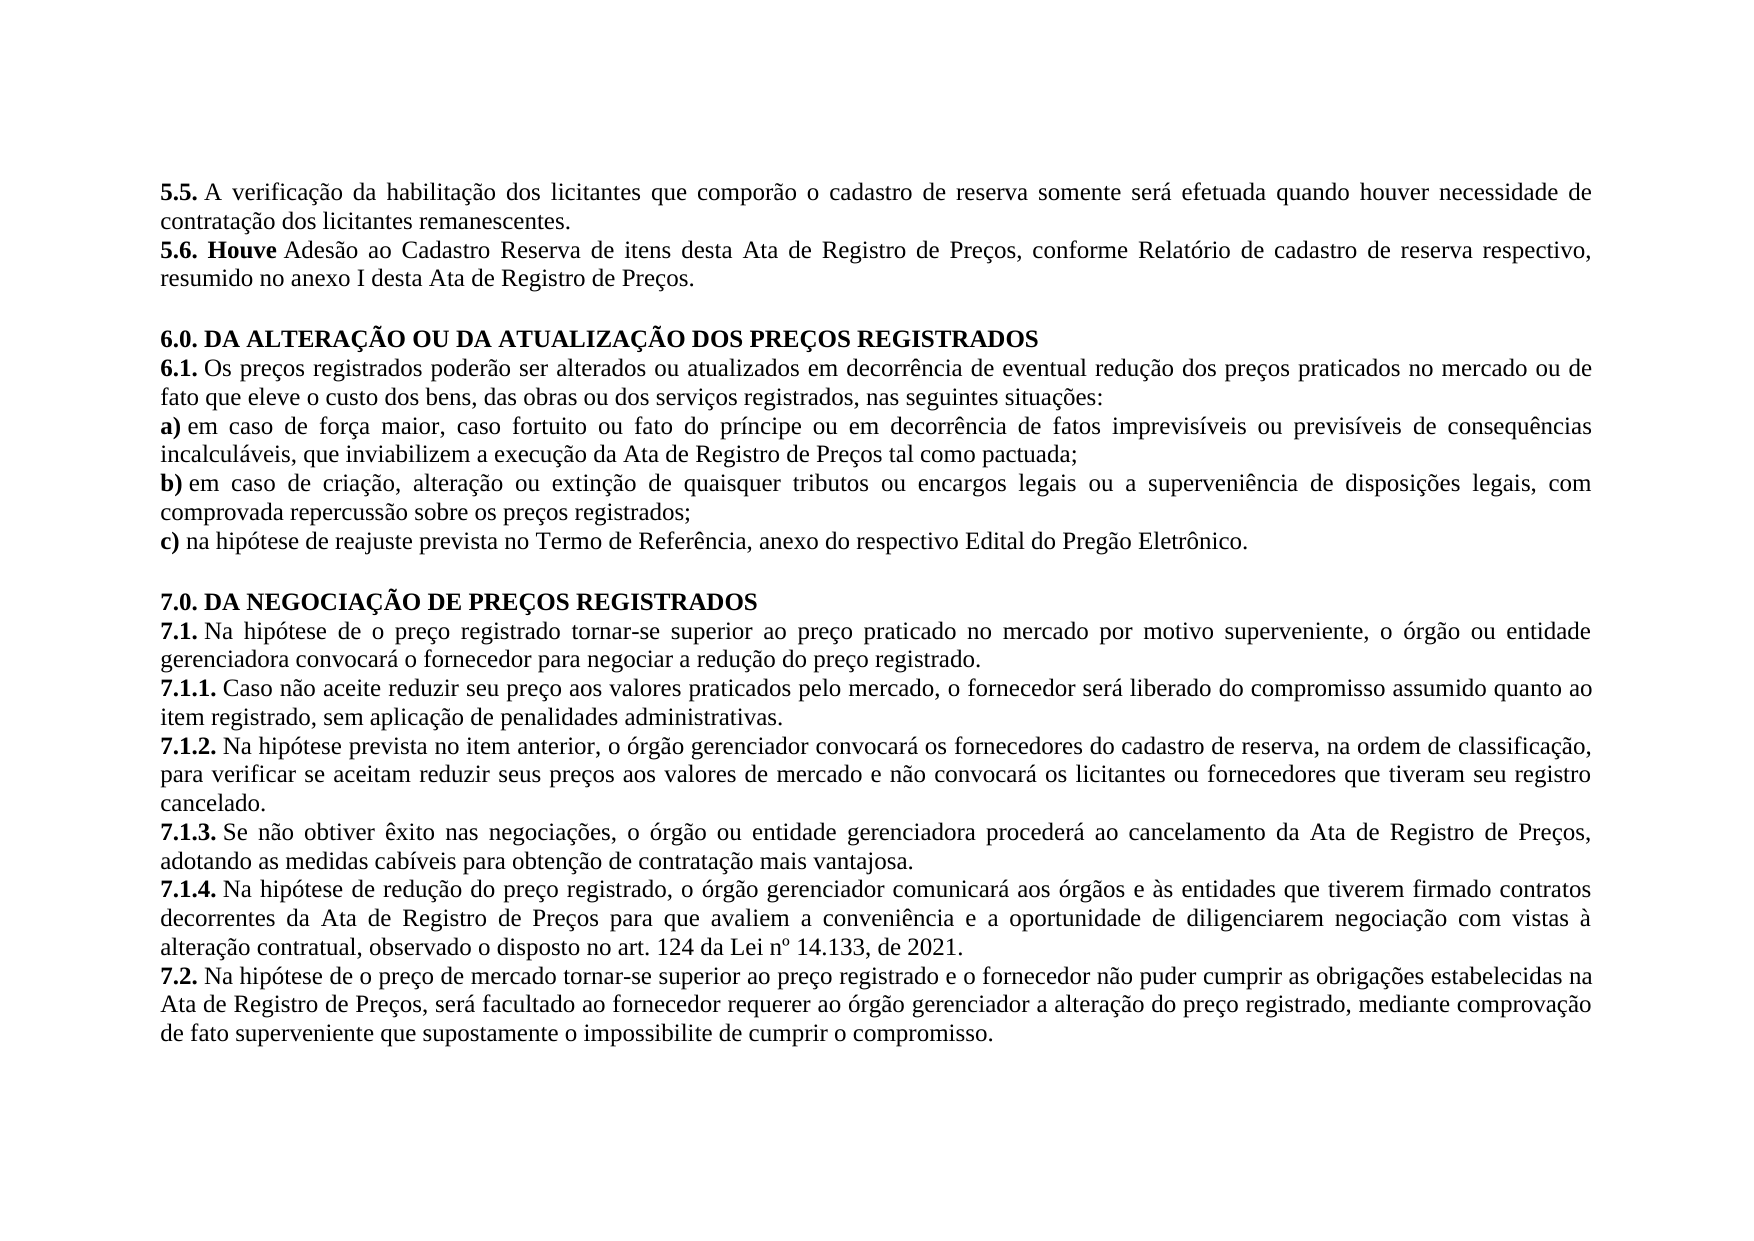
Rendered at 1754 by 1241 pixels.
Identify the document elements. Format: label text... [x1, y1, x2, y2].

text 7.1.1. Caso não aceite reduzir seu preço aos valores praticados pelo mercado, o fornecedor será liberado do compromisso assumido quanto ao item registrado, sem aplicação de penalidades administrativas. [160, 673, 1594, 731]
text 7.0. DA NEGOCIAÇÃO DE PREÇOS REGISTRADOS [160, 587, 1594, 616]
text 6.1. Os preços registrados poderão ser alterados ou atualizados em decorrência de eventual redução dos preços praticados no mercado ou de fato que eleve o custo dos bens, das obras ou dos serviços registrados, nas seguintes situações: [160, 353, 1594, 411]
text c) na hipótese de reajuste prevista no Termo de Referência, anexo do respectivo Edital do Pregão Eletrônico. [160, 526, 1594, 554]
text a) em caso de força maior, caso fortuito ou fato do príncipe ou em decorrência de fatos imprevisíveis ou previsíveis de consequências incalculáveis, que inviabilizem a execução da Ata de Registro de Preços tal como pactuada; [160, 411, 1594, 468]
text 7.2. Na hipótese de o preço de mercado tornar-se superior ao preço registrado e o fornecedor não puder cumprir as obrigações estabelecidas na Ata de Registro de Preços, será facultado ao fornecedor requerer ao órgão gerenciador a alteração do preço registrado, mediante comprovação de fato superveniente que supostamente o impossibilite de cumprir o compromisso. [160, 961, 1594, 1047]
text 7.1.4. Na hipótese de redução do preço registrado, o órgão gerenciador comunicará aos órgãos e às entidades que tiverem firmado contratos decorrentes da Ata de Registro de Preços para que avaliem a conveniência e a oportunidade de diligenciarem negociação com vistas à alteração contratual, observado o disposto no art. 124 da Lei nº 14.133, de 2021. [160, 874, 1594, 961]
text 7.1.2. Na hipótese prevista no item anterior, o órgão gerenciador convocará os fornecedores do cadastro de reserva, na ordem de classificação, para verificar se aceitam reduzir seus preços aos valores de mercado e não convocará os licitantes ou fornecedores que tiveram seu registro cancelado. [160, 731, 1594, 817]
text b) em caso de criação, alteração ou extinção de quaisquer tributos ou encargos legais ou a superveniência de disposições legais, com comprovada repercussão sobre os preços registrados; [160, 468, 1594, 526]
text 6.0. DA ALTERAÇÃO OU DA ATUALIZAÇÃO DOS PREÇOS REGISTRADOS [160, 324, 1594, 353]
text 7.1.3. Se não obtiver êxito nas negociações, o órgão ou entidade gerenciadora procederá ao cancelamento da Ata de Registro de Preços, adotando as medidas cabíveis para obtenção de contratação mais vantajosa. [160, 817, 1594, 874]
text 5.6. Houve Adesão ao Cadastro Reserva de itens desta Ata de Registro de Preços, conforme Relatório de cadastro de reserva respectivo, resumido no anexo I desta Ata de Registro de Preços. [160, 235, 1594, 292]
text 7.1. Na hipótese de o preço registrado tornar-se superior ao preço praticado no mercado por motivo superveniente, o órgão ou entidade gerenciadora convocará o fornecedor para negociar a redução do preço registrado. [160, 616, 1594, 673]
text 5.5. A verificação da habilitação dos licitantes que comporão o cadastro de reserva somente será efetuada quando houver necessidade de contratação dos licitantes remanescentes. [160, 177, 1594, 235]
